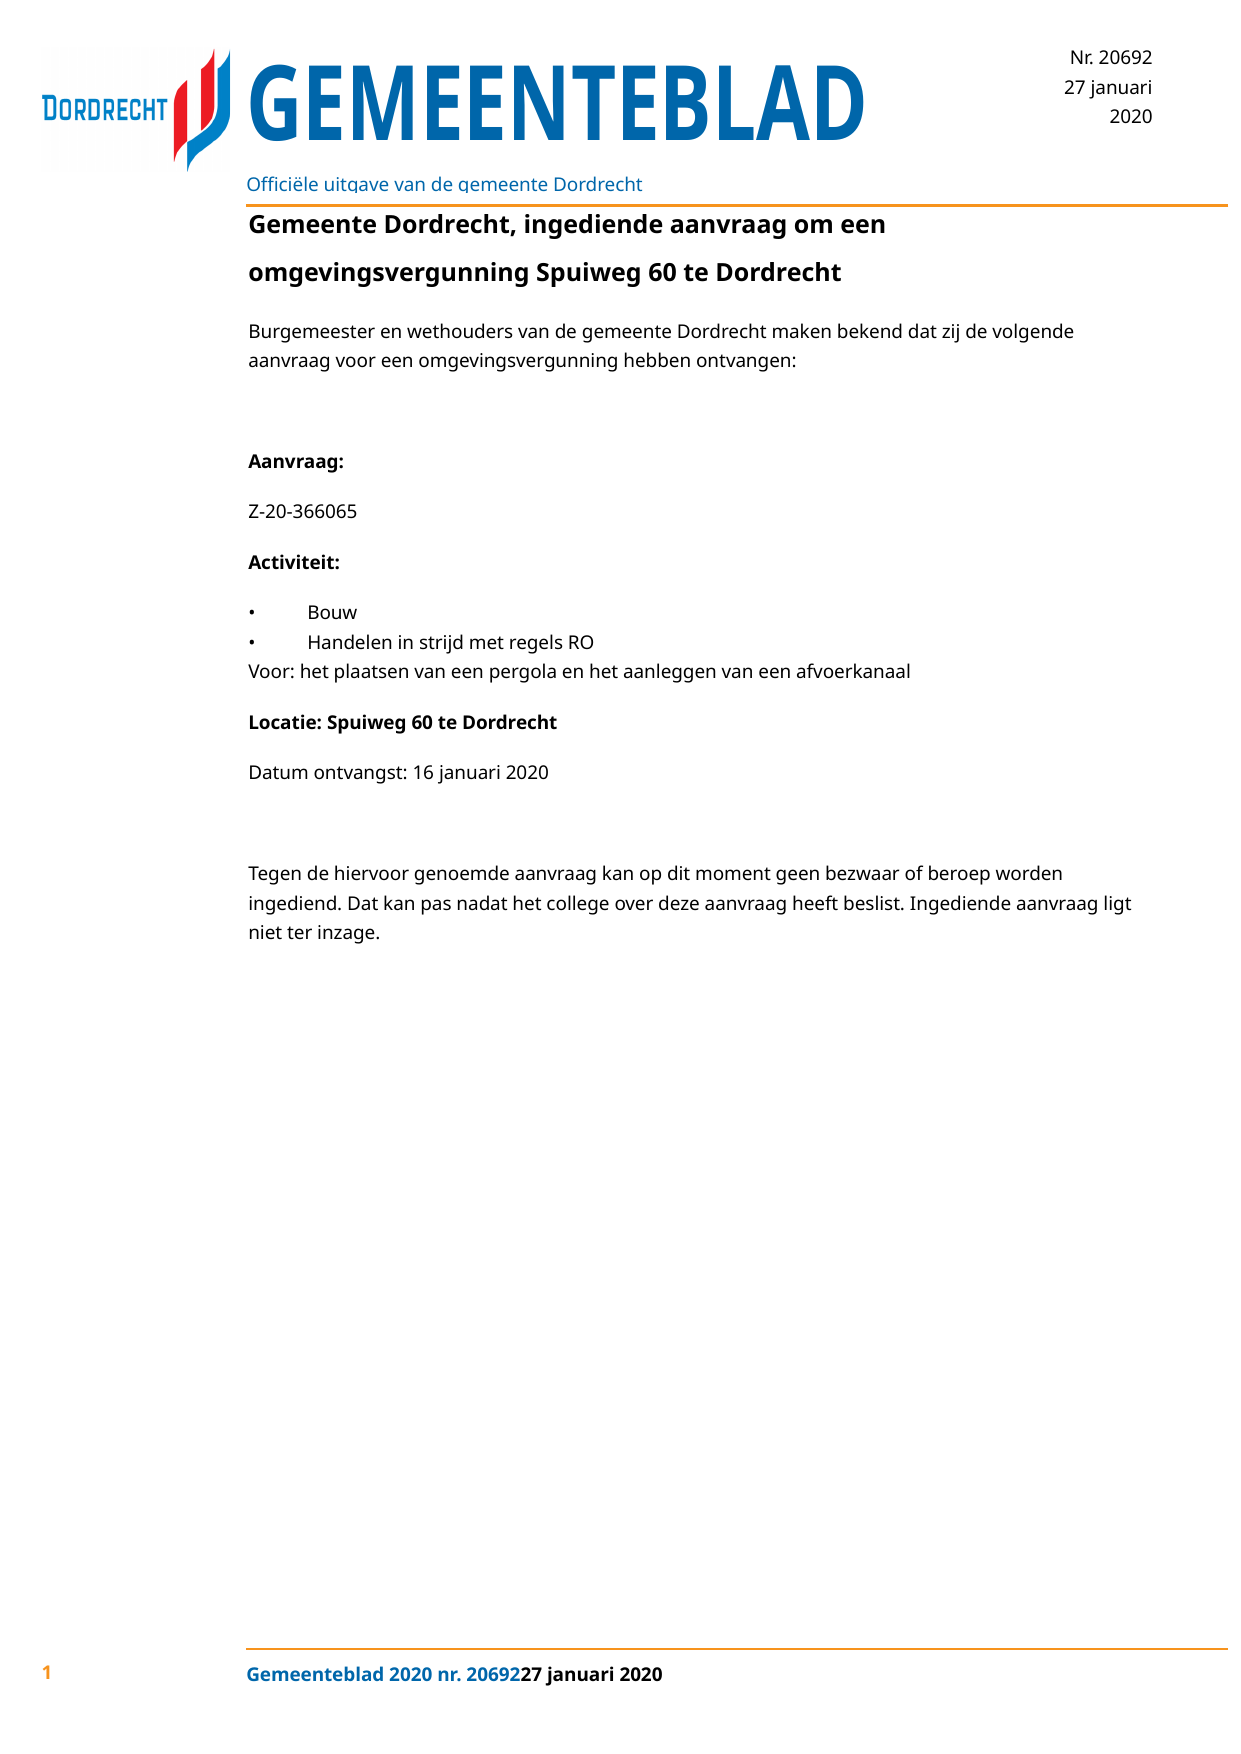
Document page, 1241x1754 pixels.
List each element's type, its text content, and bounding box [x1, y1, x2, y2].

list Bouw [248, 599, 1152, 625]
text Activiteit: [248, 549, 1152, 575]
text Voor: het plaatsen van een pergola en het aanleggen van een afvoerkanaal [248, 659, 1152, 684]
text Aanvraag: [248, 448, 1152, 474]
text Gemeente Dordrecht, ingediende aanvraag om een omgevingsvergunning Spuiweg 60 te Dordrecht [248, 207, 1152, 288]
text Z-20-366065 [248, 499, 1152, 524]
text Tegen de hiervoor genoemde aanvraag kan op dit moment geen bezwaar of beroep worden ingediend. Dat kan pas nadat het college over deze aanvraag heeft beslist. Ingediende aanvraag ligt niet ter inzage. [248, 860, 1152, 945]
text Locatie: Spuiweg 60 te Dordrecht [248, 709, 1152, 735]
list Handelen in strijd met regels RO [248, 629, 1152, 655]
picture [41, 47, 231, 172]
text Burgemeester en wethouders van de gemeente Dordrecht maken bekend dat zij de volgende aanvraag voor een omgevingsvergunning hebben ontvangen: [248, 318, 1152, 373]
text Datum ontvangst: 16 januari 2020 [248, 759, 1152, 785]
